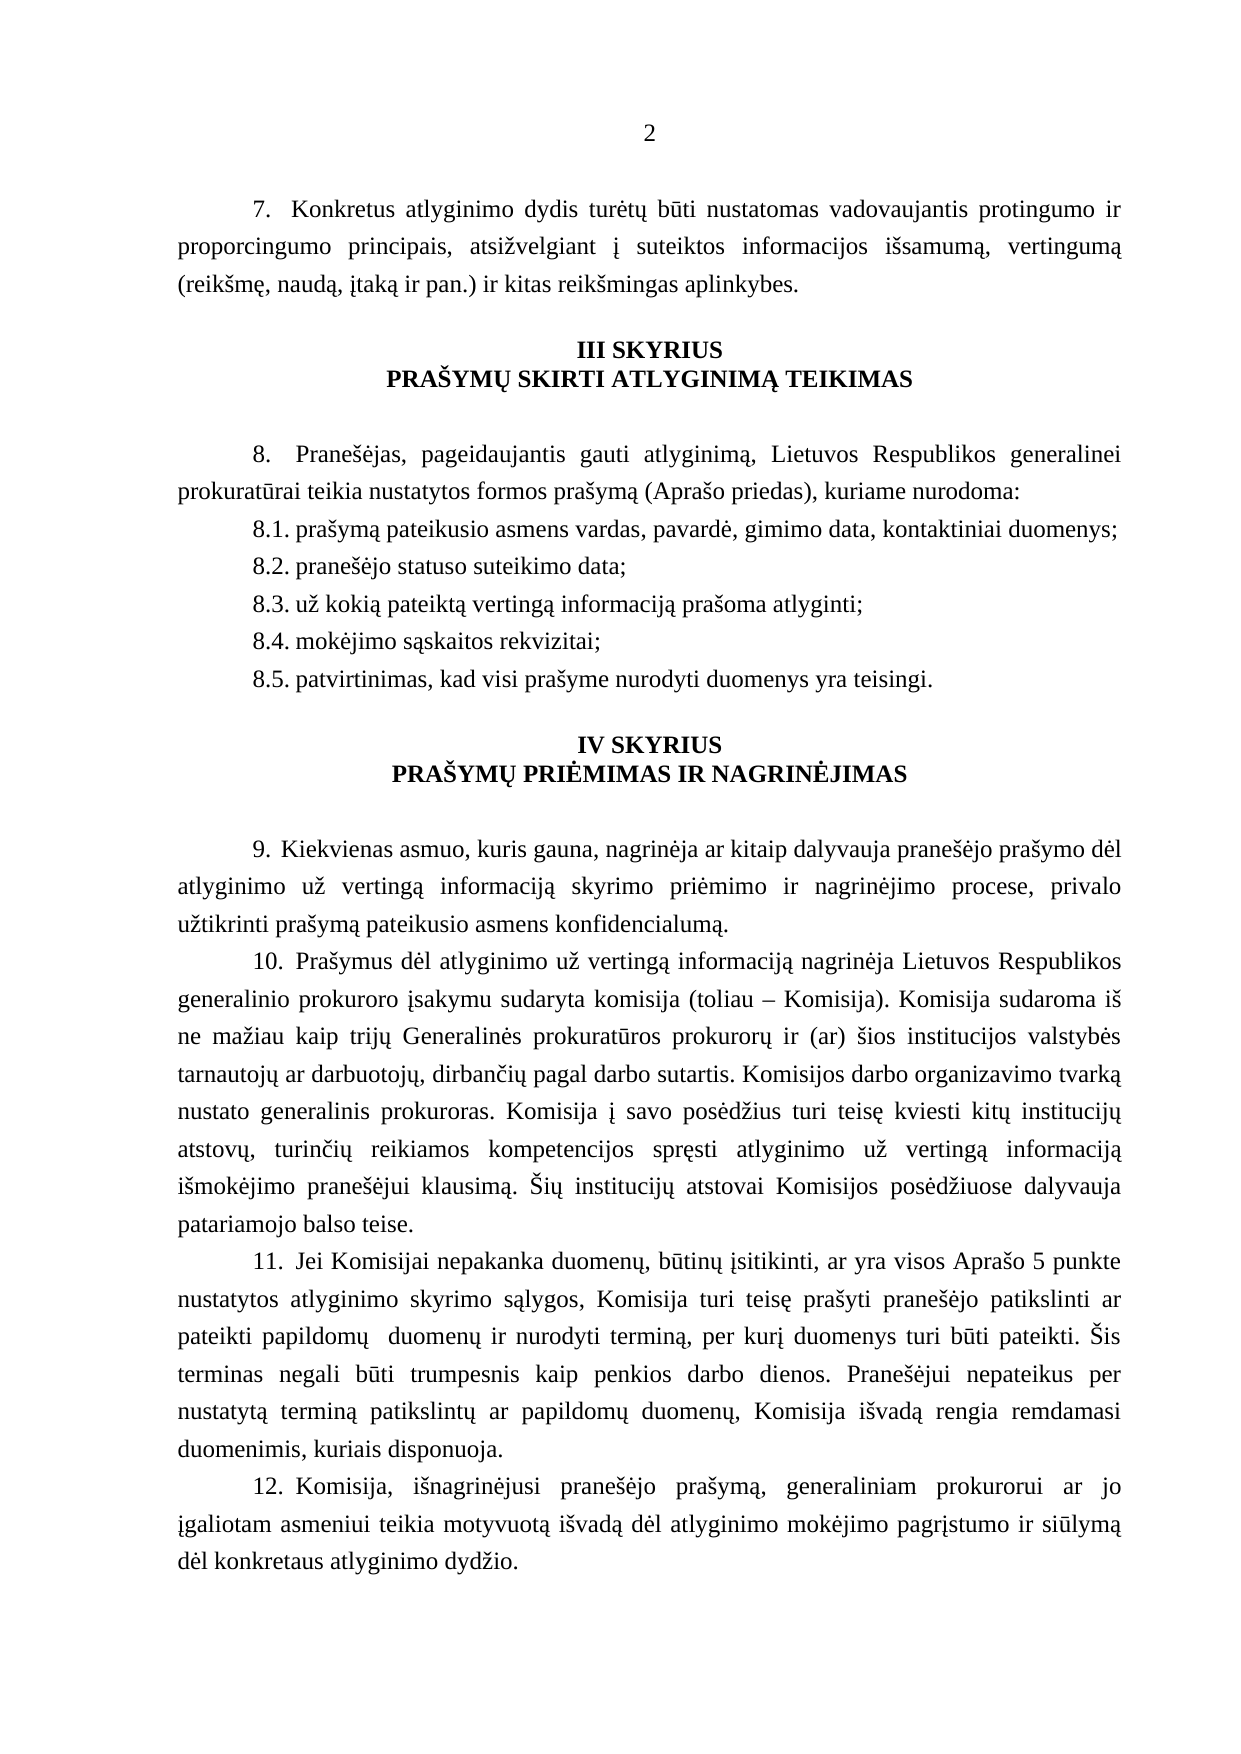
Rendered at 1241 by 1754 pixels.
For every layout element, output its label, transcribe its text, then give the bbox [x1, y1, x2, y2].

text 9. Kiekvienas asmuo, kuris gauna, nagrinėja ar kitaip dalyvauja pranešėjo prašymo dėl atlyginimo už vertingą informaciją skyrimo priėmimo ir nagrinėjimo procese, privalo užtikrinti prašymą pateikusio asmens konfidencialumą. [177, 825, 1122, 938]
text 8.2. pranešėjo statuso suteikimo data; [177, 543, 1122, 580]
text 8.1. prašymą pateikusio asmens vardas, pavardė, gimimo data, kontaktiniai duomenys; [177, 505, 1122, 543]
text 8.5. patvirtinimas, kad visi prašyme nurodyti duomenys yra teisingi. [177, 655, 1122, 693]
text 12. Komisija, išnagrinėjusi pranešėjo prašymą, generaliniam prokurorui ar jo įgaliotam asmeniui teikia motyvuotą išvadą dėl atlyginimo mokėjimo pagrįstumo ir siūlymą dėl konkretaus atlyginimo dydžio. [177, 1463, 1122, 1575]
text 8. Pranešėjas, pageidaujantis gauti atlyginimą, Lietuvos Respublikos generalinei prokuratūrai teikia nustatytos formos prašymą (Aprašo priedas), kuriame nurodoma: [177, 430, 1122, 505]
text 10. Prašymus dėl atlyginimo už vertingą informaciją nagrinėja Lietuvos Respublikos generalinio prokuroro įsakymu sudaryta komisija (toliau – Komisija). Komisija sudaroma iš ne mažiau kaip trijų Generalinės prokuratūros prokurorų ir (ar) šios institucijos valstybės tarnautojų ar darbuotojų, dirbančių pagal darbo sutartis. Komisijos darbo organizavimo tvarką nustato generalinis prokuroras. Komisija į savo posėdžius turi teisę kviesti kitų institucijų atstovų, turinčių reikiamos kompetencijos spręsti atlyginimo už vertingą informaciją išmokėjimo pranešėjui klausimą. Šių institucijų atstovai Komisijos posėdžiuose dalyvauja patariamojo balso teise. [177, 938, 1122, 1238]
text IV SKYRIUS [177, 730, 1122, 759]
text 11. Jei Komisijai nepakanka duomenų, būtinų įsitikinti, ar yra visos Aprašo 5 punkte nustatytos atlyginimo skyrimo sąlygos, Komisija turi teisę prašyti pranešėjo patikslinti ar pateikti papildomų duomenų ir nurodyti terminą, per kurį duomenys turi būti pateikti. Šis terminas negali būti trumpesnis kaip penkios darbo dienos. Pranešėjui nepateikus per nustatytą terminą patikslintų ar papildomų duomenų, Komisija išvadą rengia remdamasi duomenimis, kuriais disponuoja. [177, 1238, 1122, 1463]
text PRAŠYMŲ PRIĖMIMAS IR NAGRINĖJIMAS [177, 759, 1122, 788]
text 8.3. už kokią pateiktą vertingą informaciją prašoma atlyginti; [177, 580, 1122, 618]
text 7. Konkretus atlyginimo dydis turėtų būti nustatomas vadovaujantis protingumo ir proporcingumo principais, atsižvelgiant į suteiktos informacijos išsamumą, vertingumą (reikšmę, naudą, įtaką ir pan.) ir kitas reikšmingas aplinkybes. [177, 185, 1122, 298]
text III SKYRIUS [177, 335, 1122, 364]
text PRAŠYMŲ SKIRTI ATLYGINIMĄ TEIKIMAS [177, 364, 1122, 393]
text 8.4. mokėjimo sąskaitos rekvizitai; [177, 618, 1122, 655]
